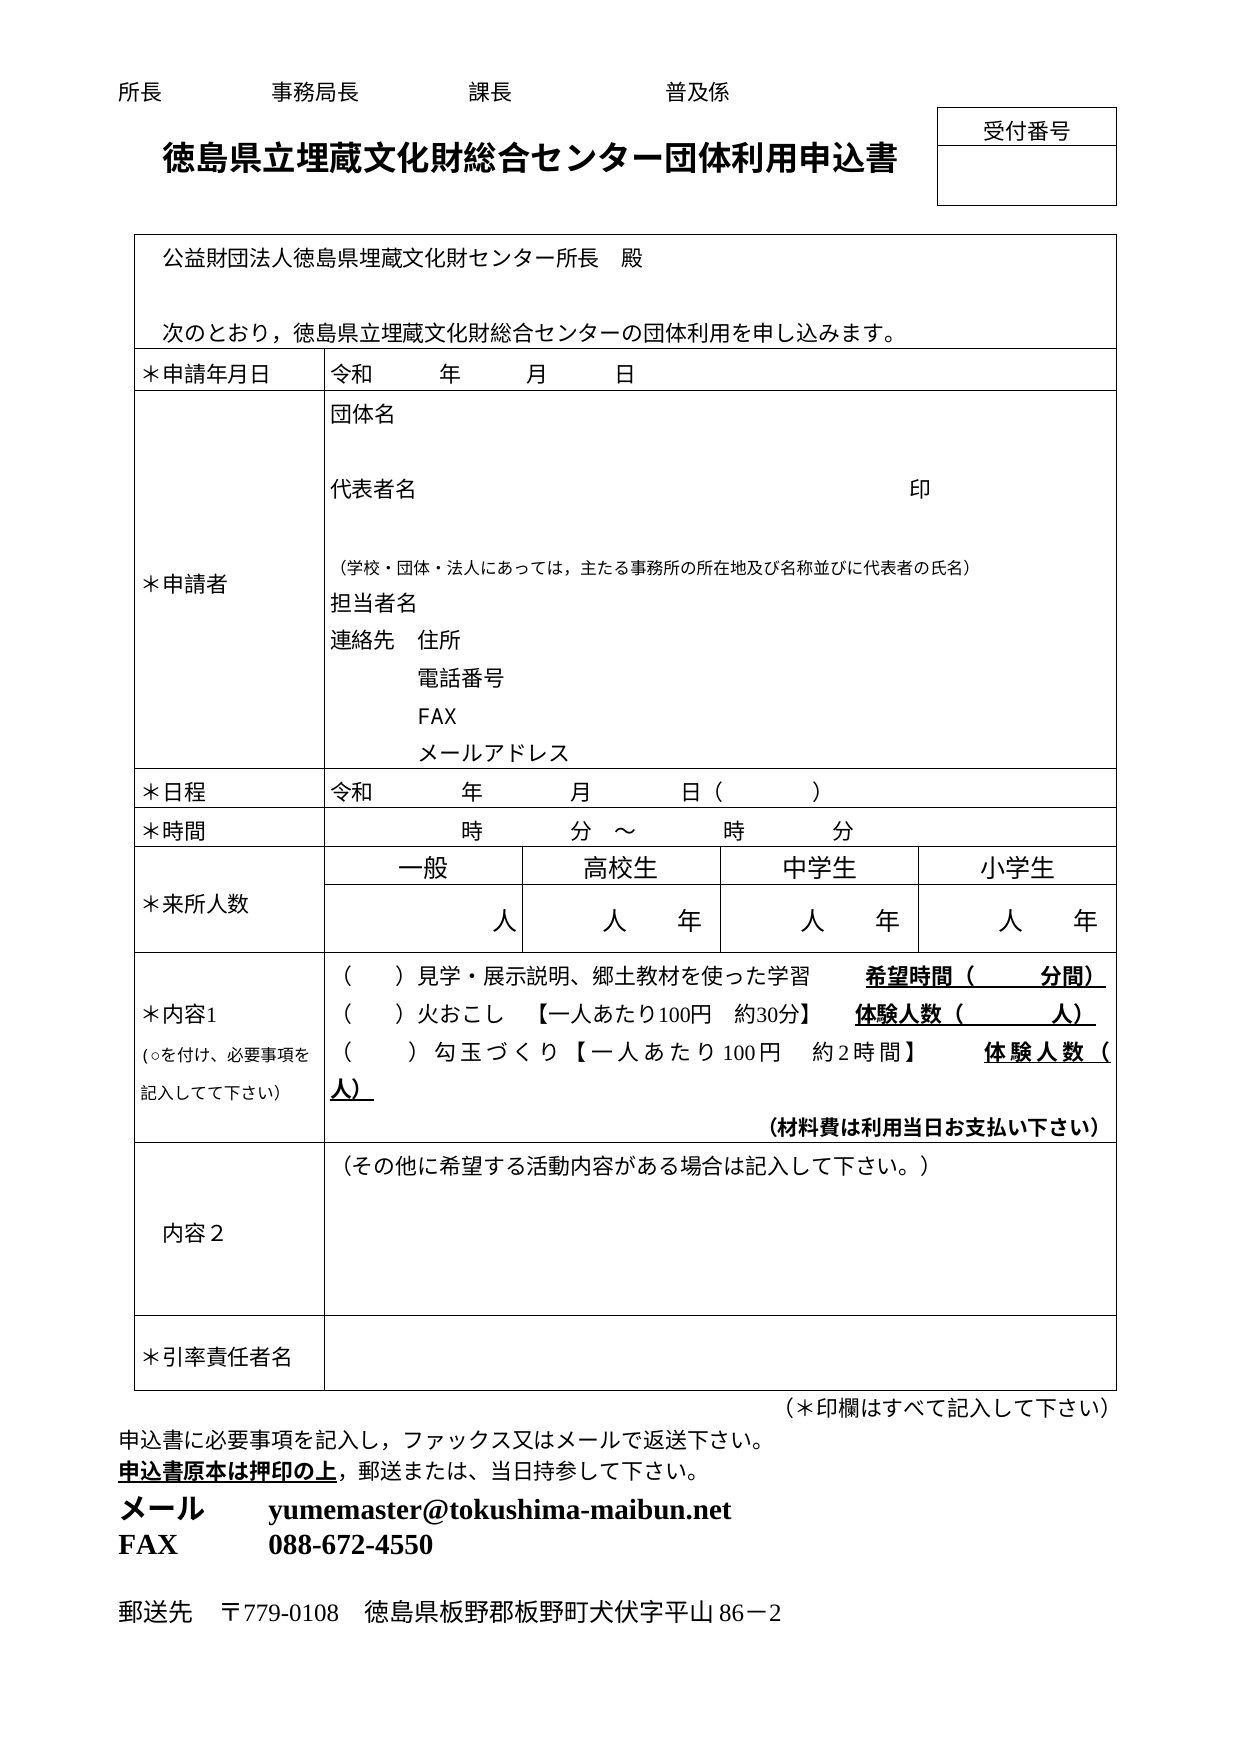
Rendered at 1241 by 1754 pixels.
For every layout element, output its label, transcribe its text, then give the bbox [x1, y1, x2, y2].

table_cell 小学生 [919, 847, 1116, 884]
table_cell （ ）見学・展示説明、郷土教材を使った学習 希望時間（ 分間） （ ）火おこし 【一人あたり100円 約30分】 体験人数（ 人） （ ）勾玉づくり【一人あたり100円 約2時間】 体験人数（ 人） （材料費は利用当日お支払い下さい） [325, 953, 1116, 1142]
table_cell 中学生 [721, 847, 918, 884]
text 申込書原本は押印の上，郵送または、当日持参して下さい。 [118, 1454, 1122, 1486]
table_cell 人 [325, 885, 522, 952]
table_cell 人 年 [721, 885, 918, 952]
table_cell 令和 年 月 日 [325, 349, 1116, 390]
table_header 徳島県立埋蔵文化財総合センター団体利用申込書 [124, 107, 937, 204]
text FAX 088-672-4550 [118, 1528, 1122, 1561]
text （＊印欄はすべて記入して下さい） [118, 1391, 1122, 1423]
table_cell 人 年 [523, 885, 720, 952]
table_cell 一般 [325, 847, 522, 884]
table_cell 団体名 代表者名 印 （学校・団体・法人にあっては，主たる事務所の所在地及び名称並びに代表者の氏名） 担当者名 連絡先 住所 電話番号 FAX メールアドレス [325, 391, 1116, 768]
table_cell 高校生 [523, 847, 720, 884]
table_header 公益財団法人徳島県埋蔵文化財センター所長 殿 次のとおり，徳島県立埋蔵文化財総合センターの団体利用を申し込みます。 [135, 235, 1116, 348]
table_cell 時 分 ～ 時 分 [325, 808, 1116, 846]
text メール yumemaster@tokushima-maibun.net [118, 1486, 1122, 1528]
table_header 受付番号 [938, 108, 1116, 145]
table_cell ＊申請者 [135, 391, 324, 768]
table_cell ＊引率責任者名 [135, 1316, 324, 1390]
table_cell ＊時間 [135, 808, 324, 846]
table_cell [325, 1316, 1116, 1390]
table_cell ＊日程 [135, 769, 324, 807]
text 郵送先 〒779-0108 徳島県板野郡板野町犬伏字平山86－2 [118, 1593, 1122, 1629]
text 申込書に必要事項を記入し，ファックス又はメールで返送下さい。 [118, 1423, 1122, 1454]
table_cell ＊申請年月日 [135, 349, 324, 390]
table_cell ＊内容1 (○を付け、必要事項を記入してて下さい） [135, 953, 324, 1142]
table_cell （その他に希望する活動内容がある場合は記入して下さい。） [325, 1143, 1116, 1315]
table_cell [938, 146, 1116, 204]
table_cell ＊来所人数 [135, 847, 324, 952]
table_cell 人 年 [919, 885, 1116, 952]
table_cell 令和 年 月 日（ ） [325, 769, 1116, 807]
table_cell 内容２ [135, 1143, 324, 1315]
